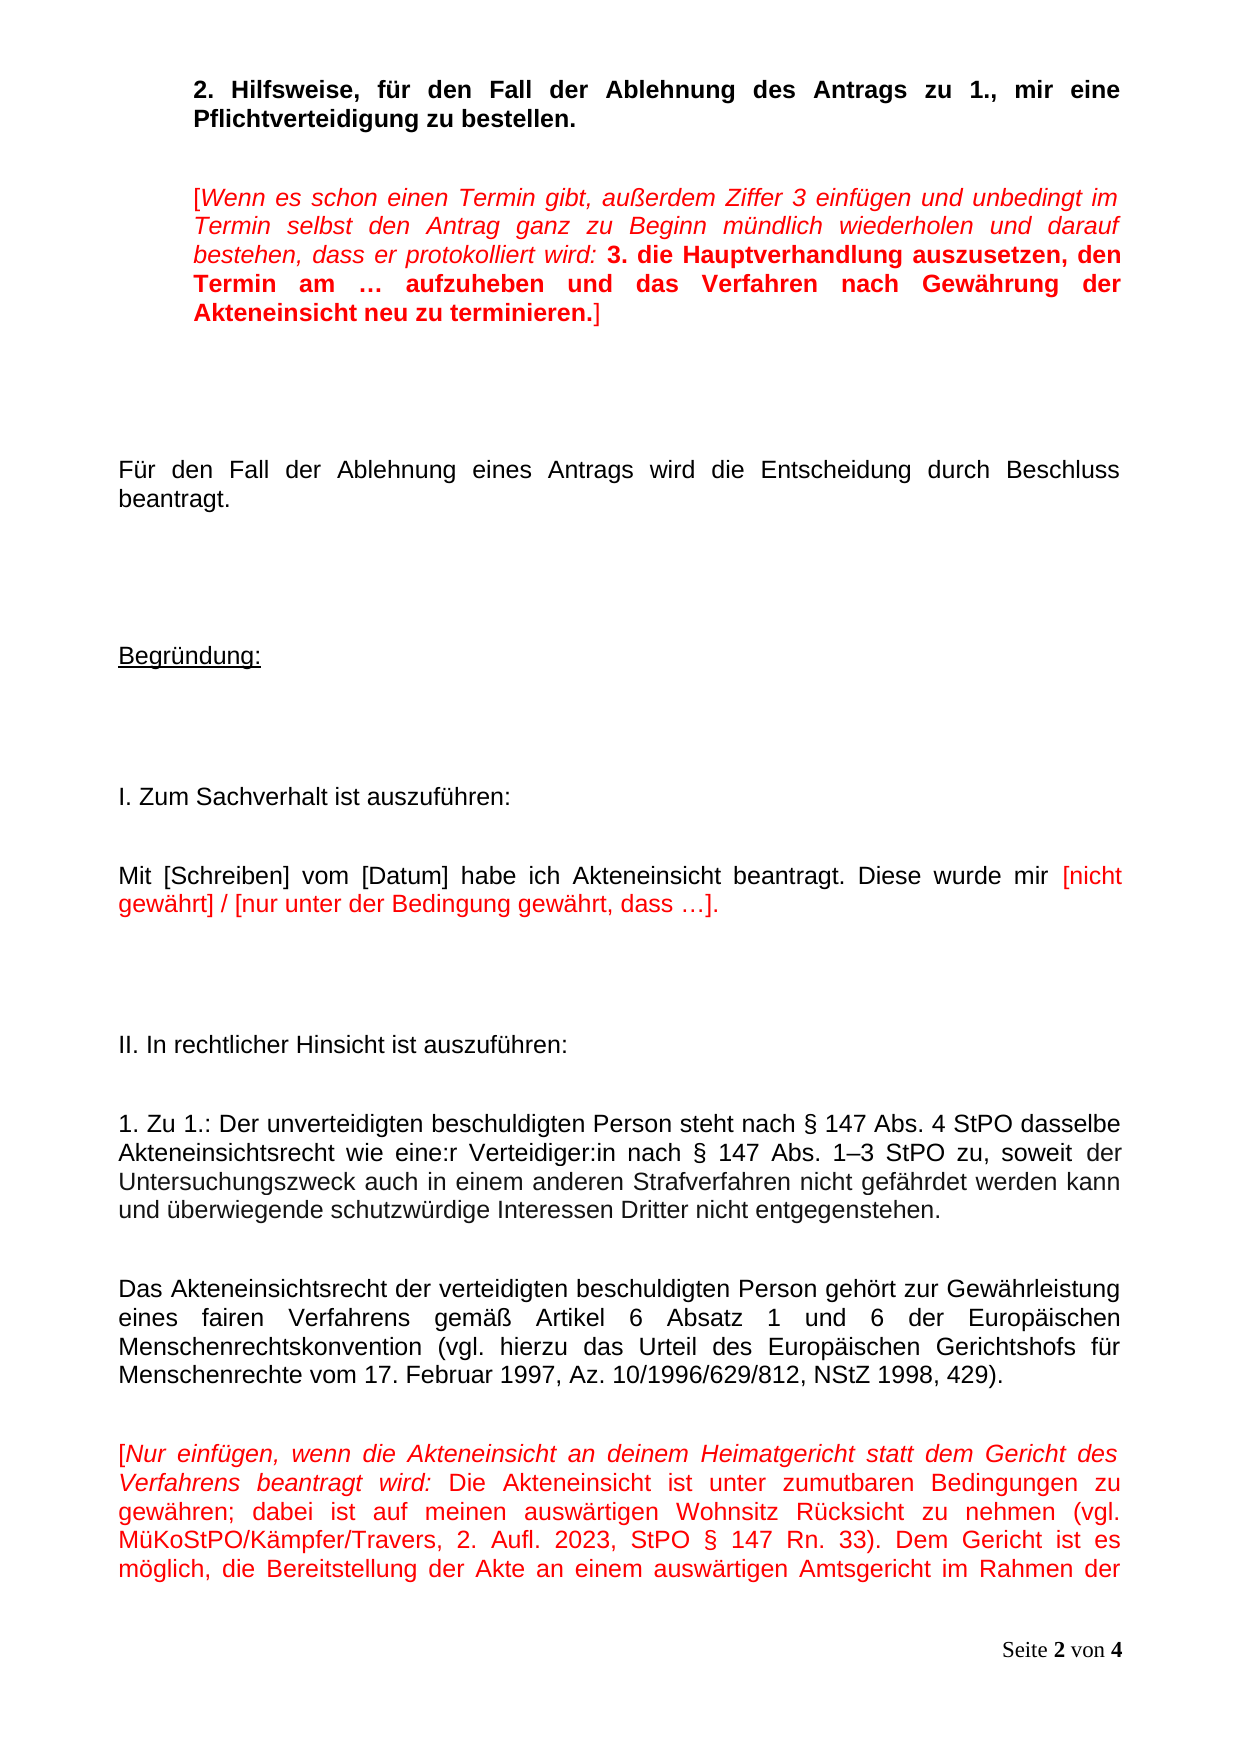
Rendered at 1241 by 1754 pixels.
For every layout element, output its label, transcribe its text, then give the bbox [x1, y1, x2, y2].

text Für den Fall der Ablehnung eines Antrags wird die Entscheidung durch Beschluss beantragt. [118, 455, 1122, 512]
text 2. Hilfsweise, für den Fall der Ablehnung des Antrags zu 1., mir eine Pflichtverteidigung zu bestellen. [193, 75, 1122, 132]
text Mit [Schreiben] vom [Datum] habe ich Akteneinsicht beantragt. Diese wurde mir [nicht gewährt] / [nur unter der Bedingung gewährt, dass …]. [118, 861, 1122, 918]
text [Wenn es schon einen Termin gibt, außerdem Ziffer 3 einfügen und unbedingt im Termin selbst den Antrag ganz zu Beginn mündlich wiederholen und darauf bestehen, dass er protokolliert wird: 3. die Hauptverhandlung auszusetzen, den Termin am … aufzuheben und das Verfahren nach Gewährung der Akteneinsicht neu zu terminieren.] [193, 182, 1122, 326]
text Das Akteneinsichtsrecht der verteidigten beschuldigten Person gehört zur Gewährleistung eines fairen Verfahrens gemäß Artikel 6 Absatz 1 und 6 der Europäischen Menschenrechtskonvention (vgl. hierzu das Urteil des Europäischen Gerichtshofs für Menschenrechte vom 17. Februar 1997, Az. 10/1996/629/812, NStZ 1998, 429). [118, 1274, 1122, 1389]
text [Nur einfügen, wenn die Akteneinsicht an deinem Heimatgericht statt dem Gericht des Verfahrens beantragt wird: Die Akteneinsicht ist unter zumutbaren Bedingungen zu gewähren; dabei ist auf meinen auswärtigen Wohnsitz Rücksicht zu nehmen (vgl. MüKoStPO/Kämpfer/Travers, 2. Aufl. 2023, StPO § 147 Rn. 33). Dem Gericht ist es möglich, die Bereitstellung der Akte an einem auswärtigen Amtsgericht im Rahmen der [118, 1439, 1122, 1583]
text II. In rechtlicher Hinsicht ist auszuführen: [118, 1030, 1122, 1059]
text Begründung: [118, 641, 1122, 670]
text I. Zum Sachverhalt ist auszuführen: [118, 782, 1122, 811]
text 1. Zu 1.: Der unverteidigten beschuldigten Person steht nach § 147 Abs. 4 StPO dasselbe Akteneinsichtsrecht wie eine:r Verteidiger:in nach § 147 Abs. 1–3 StPO zu, soweit der Untersuchungszweck auch in einem anderen Strafverfahren nicht gefährdet werden kann und überwiegende schutzwürdige Interessen Dritter nicht entgegenstehen. [118, 1109, 1122, 1224]
